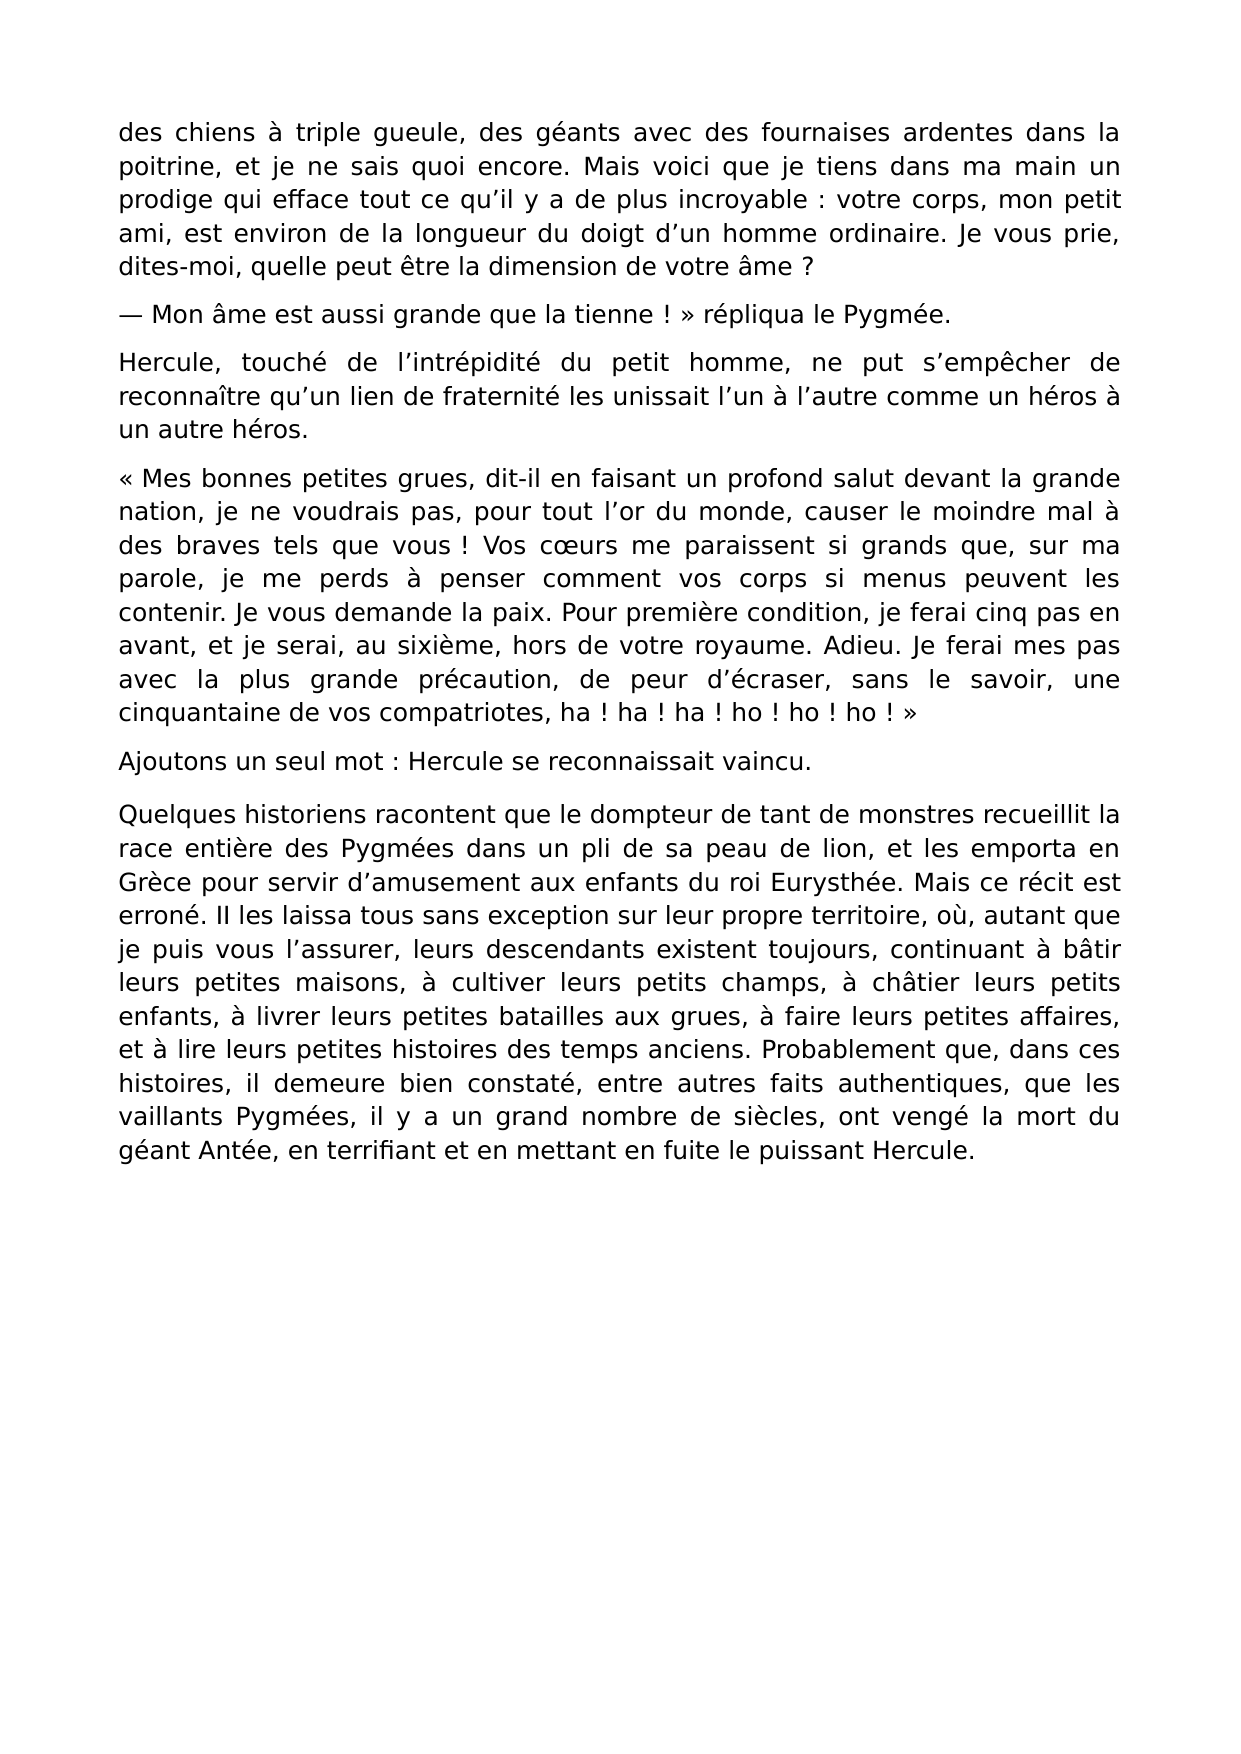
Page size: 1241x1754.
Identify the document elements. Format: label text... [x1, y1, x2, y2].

text des chiens à triple gueule, des géants avec des fournaises ardentes dans la poitrine, et je ne sais quoi encore. Mais voici que je tiens dans ma main un prodige qui efface tout ce qu’il y a de plus incroyable : votre corps, mon petit ami, est environ de la longueur du doigt d’un homme ordinaire. Je vous prie, dites-moi, quelle peut être la dimension de votre âme ? [118, 118, 1122, 281]
text « Mes bonnes petites grues, dit-il en faisant un profond salut devant la grande nation, je ne voudrais pas, pour tout l’or du monde, causer le moindre mal à des braves tels que vous ! Vos cœurs me paraissent si grands que, sur ma parole, je me perds à penser comment vos corps si menus peuvent les contenir. Je vous demande la paix. Pour première condition, je ferai cinq pas en avant, et je serai, au sixième, hors de votre royaume. Adieu. Je ferai mes pas avec la plus grande précaution, de peur d’écraser, sans le savoir, une cinquantaine de vos compatriotes, ha ! ha ! ha ! ho ! ho ! ho ! » [118, 464, 1122, 728]
text Hercule, touché de l’intrépidité du petit homme, ne put s’empêcher de reconnaître qu’un lien de fraternité les unissait l’un à l’autre comme un héros à un autre héros. [118, 348, 1122, 445]
text Ajoutons un seul mot : Hercule se reconnaissait vaincu. [118, 747, 1122, 776]
text — Mon âme est aussi grande que la tienne ! » répliqua le Pygmée. [118, 300, 1122, 329]
text Quelques historiens racontent que le dompteur de tant de monstres recueillit la race entière des Pygmées dans un pli de sa peau de lion, et les emporta en Grèce pour servir d’amusement aux enfants du roi Eurysthée. Mais ce récit est erroné. II les laissa tous sans exception sur leur propre territoire, où, autant que je puis vous l’assurer, leurs descendants existent toujours, continuant à bâtir leurs petites maisons, à cultiver leurs petits champs, à châtier leurs petits enfants, à livrer leurs petites batailles aux grues, à faire leurs petites affaires, et à lire leurs petites histoires des temps anciens. Probablement que, dans ces histoires, il demeure bien constaté, entre autres faits authentiques, que les vaillants Pygmées, il y a un grand nombre de siècles, ont vengé la mort du géant Antée, en terrifiant et en mettant en fuite le puissant Hercule. [118, 801, 1122, 1165]
